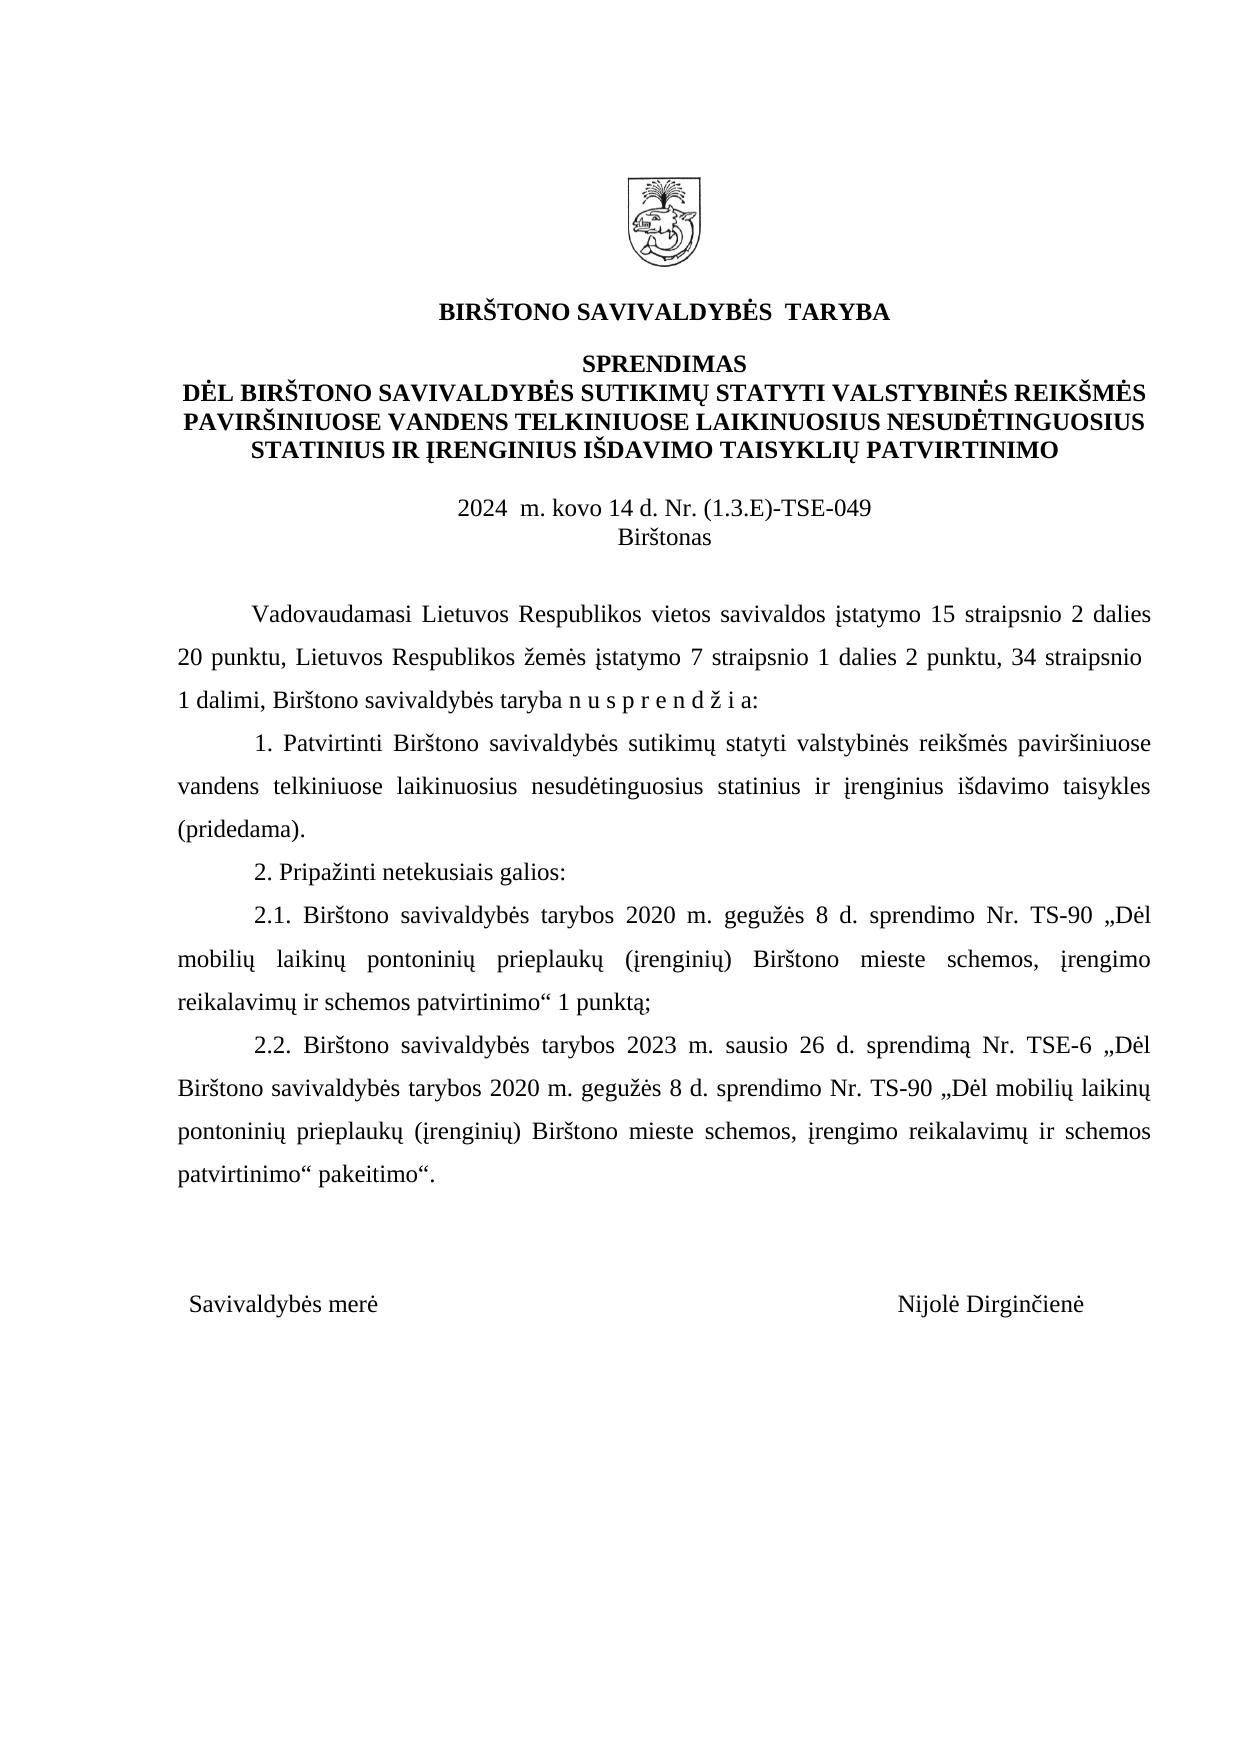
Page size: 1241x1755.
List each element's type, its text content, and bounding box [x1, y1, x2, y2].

text Vadovaudamasi Lietuvos Respublikos vietos savivaldos įstatymo 15 straipsnio 2 dalies 20 punktu, Lietuvos Respublikos žemės įstatymo 7 straipsnio 1 dalies 2 punktu, 34 straipsnio 1 dalimi, Birštono savivaldybės taryba n u s p r e n d ž i a: [177, 599, 1152, 714]
text dėl BIRŠTONO SAVIVALDYBĖS SUTIKIMŲ STATYTI VALSTYBINĖS REIKŠMĖS PAVIRŠINIUOSE VANDENS TELKINIUOSE LAIKINUOSIUS NESUDĖTINGUOSIUS STATINIUS IR ĮRENGINIUS IŠDAVIMO TAISYKLIŲ PATVIRTINIMO [177, 378, 1152, 464]
text Savivaldybės merė Nijolė Dirginčienė [188, 1289, 1152, 1317]
text Birštonas [177, 522, 1152, 551]
text 2024 m. kovo 14 d. Nr. (1.3.E)-TSE-049 [177, 493, 1152, 522]
text 2.1. Birštono savivaldybės tarybos 2020 m. gegužės 8 d. sprendimo Nr. TS-90 „Dėl mobilių laikinų pontoninių prieplaukų (įrenginių) Birštono mieste schemos, įrengimo reikalavimų ir schemos patvirtinimo“ 1 punktą; [177, 901, 1152, 1016]
text 2. Pripažinti netekusiais galios: [177, 857, 1152, 886]
subtitle BIRŠTONO SAVIVALDYBĖS TARYBA [177, 297, 1152, 325]
text 2.2. Birštono savivaldybės tarybos 2023 m. sausio 26 d. sprendimą Nr. TSE-6 „Dėl Birštono savivaldybės tarybos 2020 m. gegužės 8 d. sprendimo Nr. TS-90 „Dėl mobilių laikinų pontoninių prieplaukų (įrenginių) Birštono mieste schemos, įrengimo reikalavimų ir schemos patvirtinimo“ pakeitimo“. [177, 1030, 1152, 1188]
text 1. Patvirtinti Birštono savivaldybės sutikimų statyti valstybinės reikšmės paviršiniuose vandens telkiniuose laikinuosius nesudėtinguosius statinius ir įrenginius išdavimo taisykles (pridedama). [177, 728, 1152, 843]
text SPRENDIMAS [177, 349, 1152, 378]
